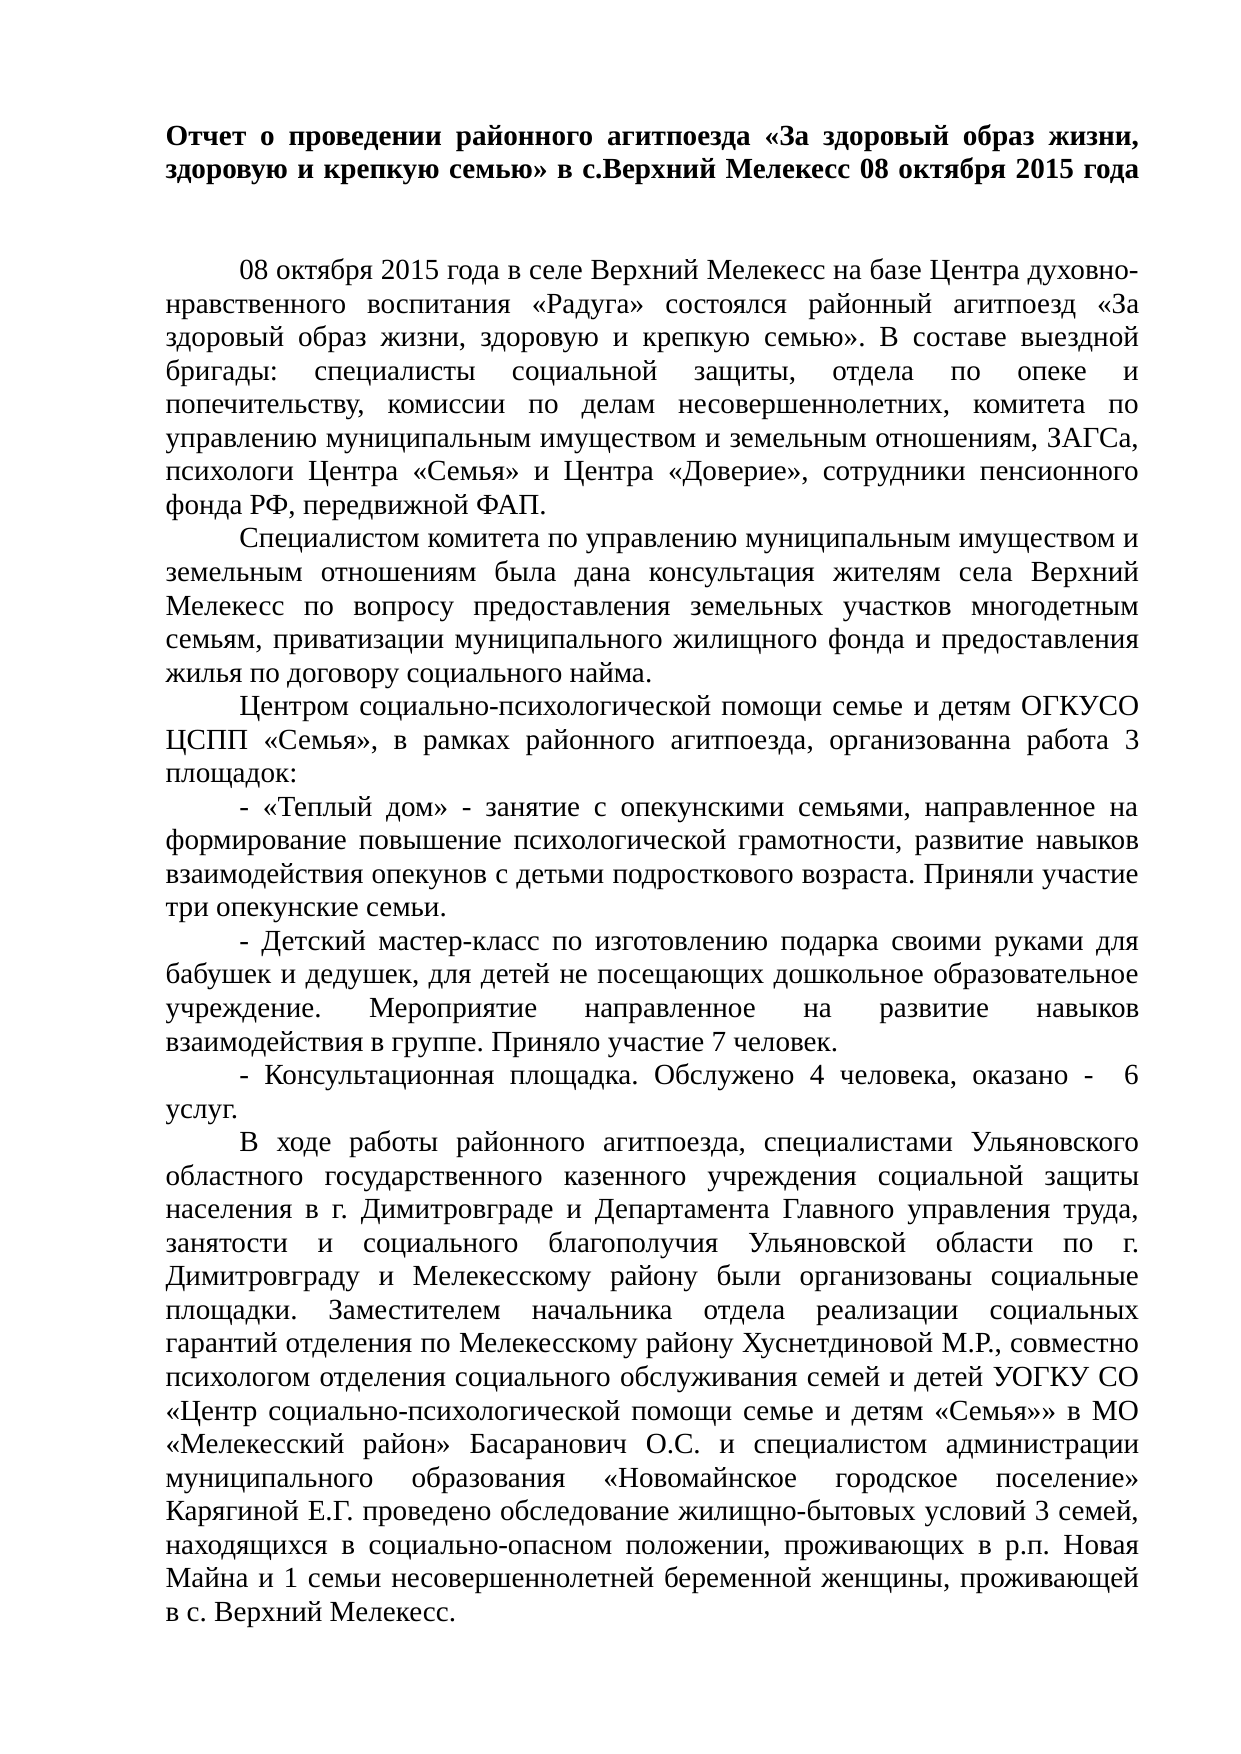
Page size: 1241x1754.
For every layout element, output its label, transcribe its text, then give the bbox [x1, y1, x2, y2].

text - «Теплый дом» - занятие с опекунскими семьями, направленное на формирование повышение психологической грамотности, развитие навыков взаимодействия опекунов с детьми подросткового возраста. Приняли участие три опекунские семьи. [165, 789, 1140, 923]
text В ходе работы районного агитпоезда, специалистами Ульяновского областного государственного казенного учреждения социальной защиты населения в г. Димитровграде и Департамента Главного управления труда, занятости и социального благополучия Ульяновской области по г. Димитровграду и Мелекесскому району были организованы социальные площадки. Заместителем начальника отдела реализации социальных гарантий отделения по Мелекесскому району Хуснетдиновой М.Р., совместно психологом отделения социального обслуживания семей и детей УОГКУ СО «Центр социально-психологической помощи семье и детям «Семья»» в МО «Мелекесский район» Басаранович О.С. и специалистом администрации муниципального образования «Новомайнское городское поселение» Карягиной Е.Г. проведено обследование жилищно-бытовых условий 3 семей, находящихся в социально-опасном положении, проживающих в р.п. Новая Майна и 1 семьи несовершеннолетней беременной женщины, проживающей в с. Верхний Мелекесс. [106, 1124, 1140, 1627]
text - Детский мастер-класс по изготовлению подарка своими руками для бабушек и дедушек, для детей не посещающих дошкольное образовательное учреждение. Мероприятие направленное на развитие навыков взаимодействия в группе. Приняло участие 7 человек. [165, 923, 1140, 1057]
text Специалистом комитета по управлению муниципальным имуществом и земельным отношениям была дана консультация жителям села Верхний Мелекесс по вопросу предоставления земельных участков многодетным семьям, приватизации муниципального жилищного фонда и предоставления жилья по договору социального найма. [165, 521, 1140, 688]
text Центром социально-психологической помощи семье и детям ОГКУСО ЦСПП «Семья», в рамках районного агитпоезда, организованна работа 3 площадок: [165, 688, 1140, 789]
text Отчет о проведении районного агитпоезда «За здоровый образ жизни, здоровую и крепкую семью» в с.Верхний Мелекесс 08 октября 2015 года 08 октября 2015 года в селе Верхний Мелекесс на базе Центра духовно-нравственного воспитания «Радуга» состоялся районный агитпоезд «За здоровый образ жизни, здоровую и крепкую семью». В составе выездной бригады: специалисты социальной защиты, отдела по опеке и попечительству, комиссии по делам несовершеннолетних, комитета по управлению муниципальным имуществом и земельным отношениям, ЗАГСа, психологи Центра «Семья» и Центра «Доверие», сотрудники пенсионного фонда РФ, передвижной ФАП. [165, 118, 1140, 521]
text - Консультационная площадка. Обслужено 4 человека, оказано - 6 услуг. [165, 1057, 1140, 1124]
